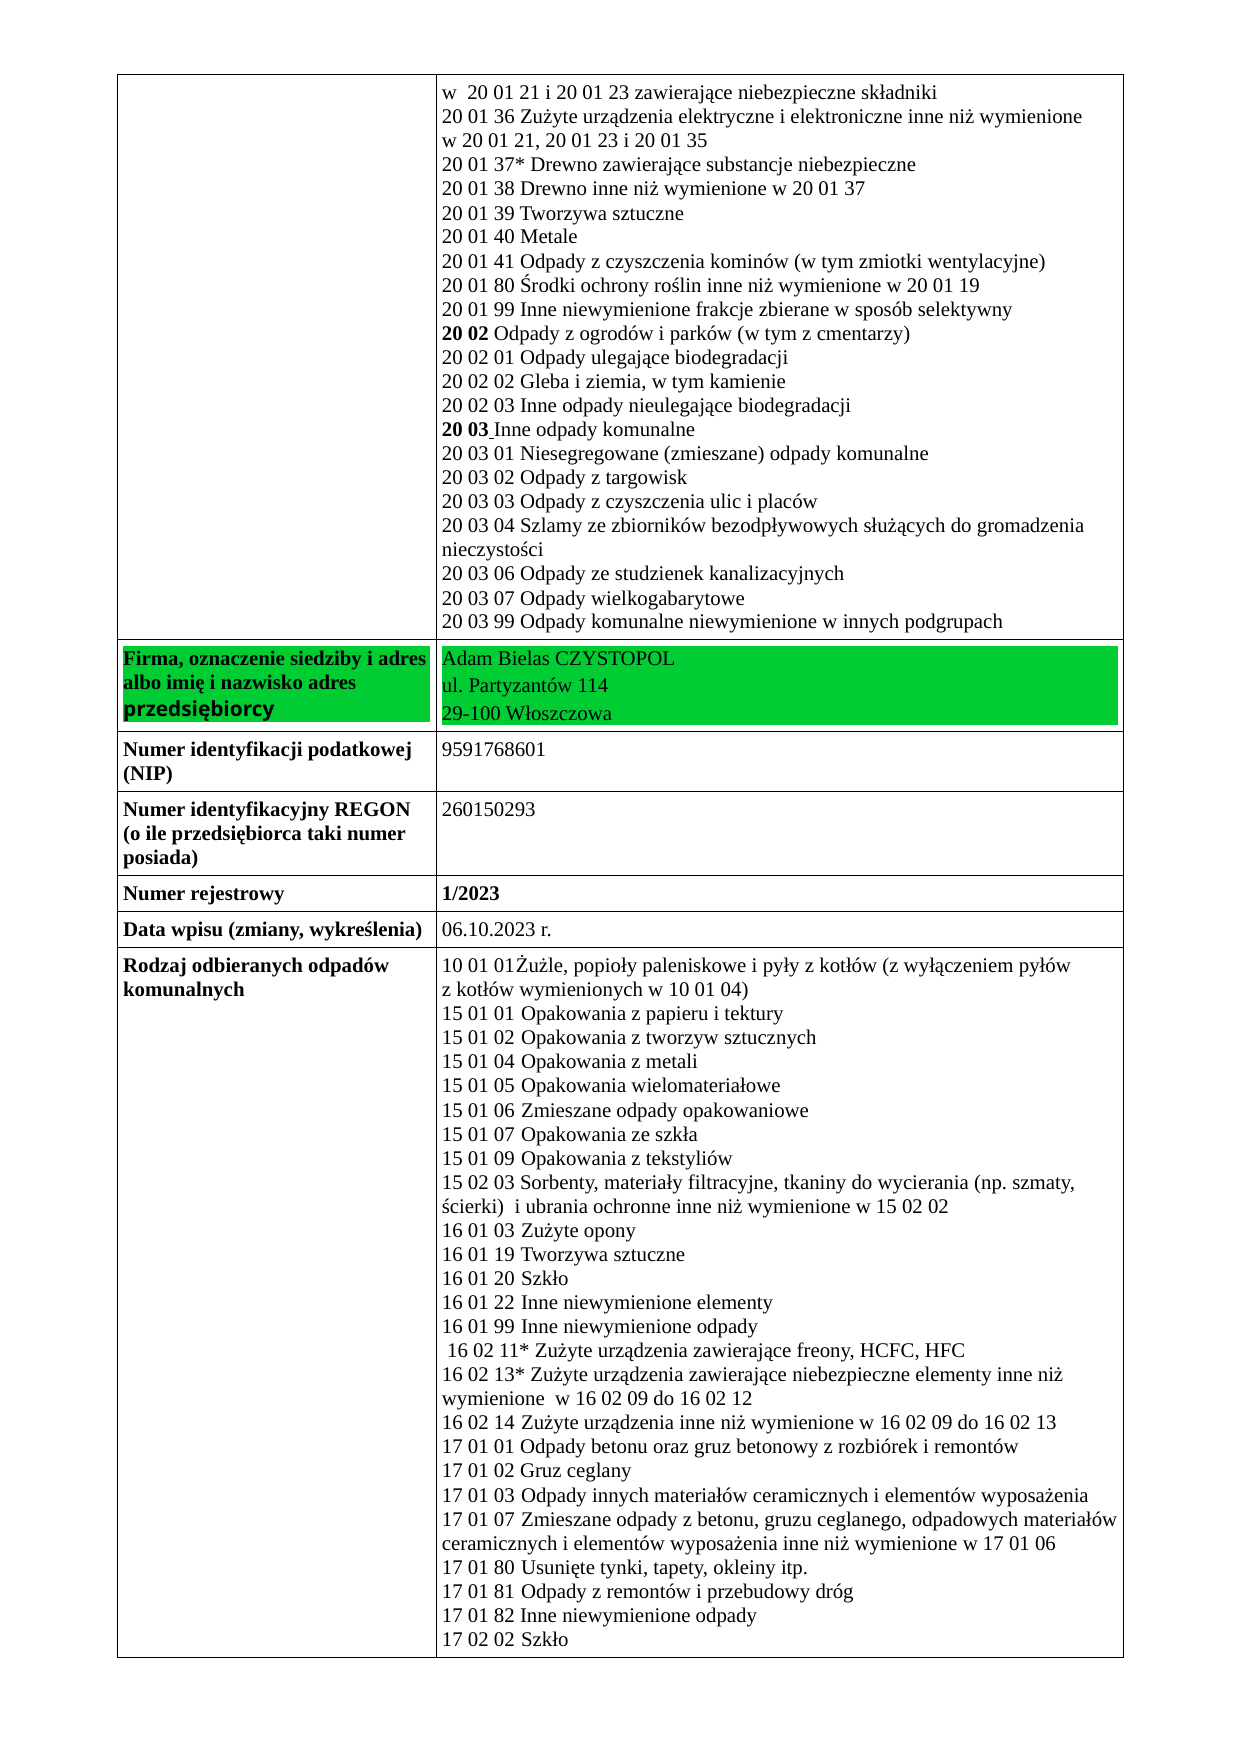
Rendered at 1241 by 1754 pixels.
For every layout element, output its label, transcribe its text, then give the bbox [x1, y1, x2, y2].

table_cell 9591768601 [437, 732, 1123, 791]
table_cell 10 01 01 Żużle, popioły paleniskowe i pyły z kotłów (z wyłączeniem pyłów z kotłów wymienionych w 10 01 04) 15 01 01 Opakowania z papieru i tektury 15 01 02 Opakowania z tworzyw sztucznych 15 01 04 Opakowania z metali 15 01 05 Opakowania wielomateriałowe 15 01 06 Zmieszane odpady opakowaniowe 15 01 07 Opakowania ze szkła 15 01 09 Opakowania z tekstyliów 15 02 03 Sorbenty, materiały filtracyjne, tkaniny do wycierania (np. szmaty, ścierki) i ubrania ochronne inne niż wymienione w 15 02 02 16 01 03 Zużyte opony 16 01 19 Tworzywa sztuczne 16 01 20 Szkło 16 01 22 Inne niewymienione elementy 16 01 99 Inne niewymienione odpady 16 02 11* Zużyte urządzenia zawierające freony, HCFC, HFC 16 02 13* Zużyte urządzenia zawierające niebezpieczne elementy inne niż wymienione w 16 02 09 do 16 02 12 16 02 14 Zużyte urządzenia inne niż wymienione w 16 02 09 do 16 02 13 17 01 01 Odpady betonu oraz gruz betonowy z rozbiórek i remontów 17 01 02 Gruz ceglany 17 01 03 Odpady innych materiałów ceramicznych i elementów wyposażenia 17 01 07 Zmieszane odpady z betonu, gruzu ceglanego, odpadowych materiałów ceramicznych i elementów wyposażenia inne niż wymienione w 17 01 06 17 01 80 Usunięte tynki, tapety, okleiny itp. 17 01 81 Odpady z remontów i przebudowy dróg 17 01 82 Inne niewymienione odpady 17 02 02 Szkło [437, 948, 1123, 1657]
table_cell Data wpisu (zmiany, wykreślenia) [118, 912, 436, 947]
table_cell 06.10.2023 r. [437, 912, 1123, 947]
table_cell 1/2023 [437, 876, 1123, 911]
table_cell [118, 75, 436, 639]
table_cell Numer rejestrowy [118, 876, 436, 911]
table_cell w 20 01 21 i 20 01 23 zawierające niebezpieczne składniki 20 01 36 Zużyte urządzenia elektryczne i elektroniczne inne niż wymienione w 20 01 21, 20 01 23 i 20 01 35 20 01 37* Drewno zawierające substancje niebezpieczne 20 01 38 Drewno inne niż wymienione w 20 01 37 20 01 39 Tworzywa sztuczne 20 01 40 Metale 20 01 41 Odpady z czyszczenia kominów (w tym zmiotki wentylacyjne) 20 01 80 Środki ochrony roślin inne niż wymienione w 20 01 19 20 01 99 Inne niewymienione frakcje zbierane w sposób selektywny 20 02 Odpady z ogrodów i parków (w tym z cmentarzy) 20 02 01 Odpady ulegające biodegradacji 20 02 02 Gleba i ziemia, w tym kamienie 20 02 03 Inne odpady nieulegające biodegradacji 20 03 Inne odpady komunalne 20 03 01 Niesegregowane (zmieszane) odpady komunalne 20 03 02 Odpady z targowisk 20 03 03 Odpady z czyszczenia ulic i placów 20 03 04 Szlamy ze zbiorników bezodpływowych służących do gromadzenia nieczystości 20 03 06 Odpady ze studzienek kanalizacyjnych 20 03 07 Odpady wielkogabarytowe 20 03 99 Odpady komunalne niewymienione w innych podgrupach [437, 75, 1123, 639]
table_cell Adam Bielas CZYSTOPOL ul. Partyzantów 114 29-100 Włoszczowa [437, 640, 1123, 731]
table_cell Firma, oznaczenie siedziby i adres albo imię i nazwisko adres przedsiębiorcy [118, 640, 436, 731]
table_cell Numer identyfikacji podatkowej (NIP) [118, 732, 436, 791]
table_cell Rodzaj odbieranych odpadów komunalnych [118, 948, 436, 1657]
table_cell Numer identyfikacyjny REGON (o ile przedsiębiorca taki numer posiada) [118, 792, 436, 875]
table_cell 260150293 [437, 792, 1123, 875]
